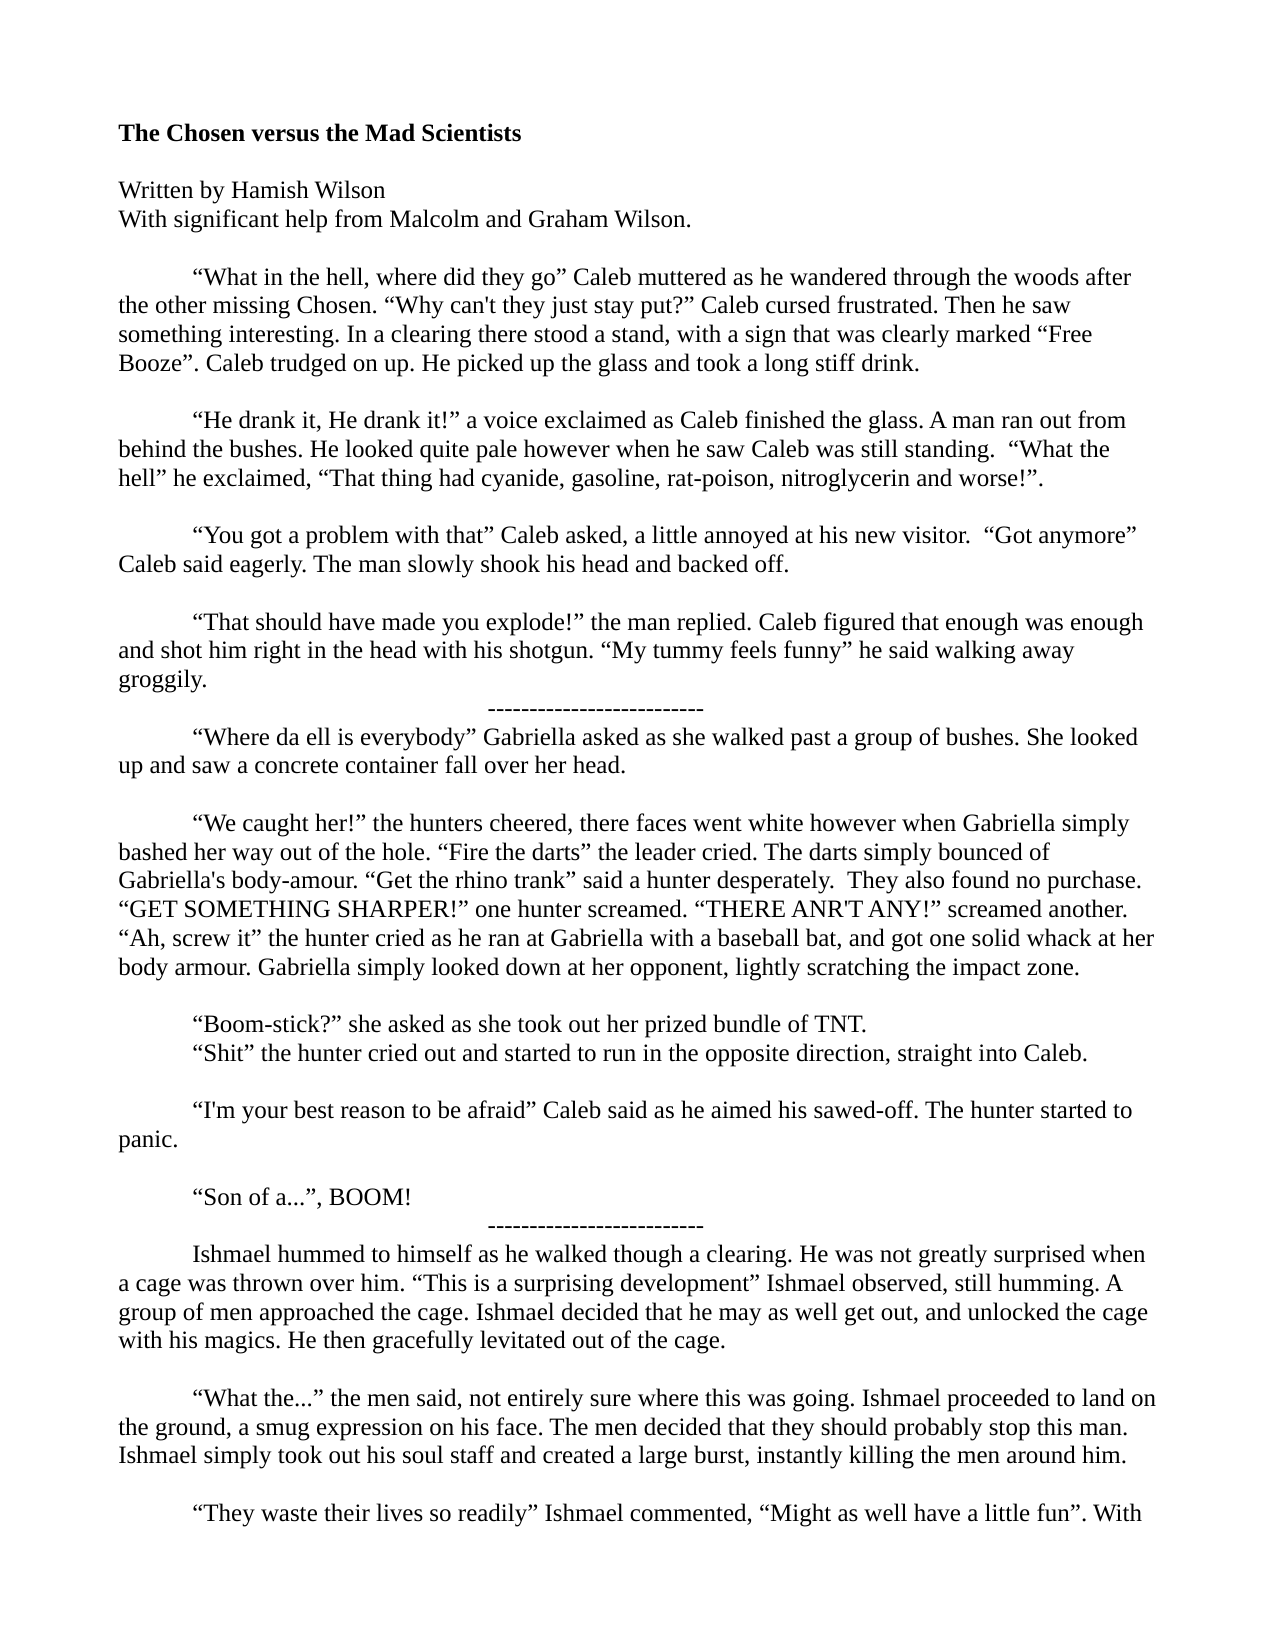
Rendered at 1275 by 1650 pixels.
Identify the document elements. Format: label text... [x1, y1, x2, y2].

text “Son of a...”, BOOM! [118, 1182, 1157, 1211]
text “He drank it, He drank it!” a voice exclaimed as Caleb finished the glass. A man ran out from behind the bushes. He looked quite pale however when he saw Caleb was still standing. “What the hell” he exclaimed, “That thing had cyanide, gasoline, rat-poison, nitroglycerin and worse!”. [118, 406, 1157, 492]
text “I'm your best reason to be afraid” Caleb said as he aimed his sawed-off. The hunter started to panic. [118, 1096, 1157, 1153]
text Written by Hamish Wilson [118, 176, 1157, 204]
text With significant help from Malcolm and Graham Wilson. [118, 204, 1157, 233]
text “Where da ell is everybody” Gabriella asked as she walked past a group of bushes. She looked up and saw a concrete container fall over her head. [118, 722, 1157, 779]
text “You got a problem with that” Caleb asked, a little annoyed at his new visitor. “Got anymore” Caleb said eagerly. The man slowly shook his head and backed off. [118, 521, 1157, 578]
text “They waste their lives so readily” Ishmael commented, “Might as well have a little fun”. With [118, 1498, 1157, 1527]
text “Shit” the hunter cried out and started to run in the opposite direction, straight into Caleb. [118, 1038, 1157, 1067]
text -------------------------- [118, 1211, 1157, 1239]
text “Boom-stick?” she asked as she took out her prized bundle of TNT. [118, 1009, 1157, 1038]
text -------------------------- [118, 693, 1157, 722]
text “That should have made you explode!” the man replied. Caleb figured that enough was enough and shot him right in the head with his shotgun. “My tummy feels funny” he said walking away groggily. [118, 607, 1157, 693]
text Ishmael hummed to himself as he walked though a clearing. He was not greatly surprised when a cage was thrown over him. “This is a surprising development” Ishmael observed, still humming. A group of men approached the cage. Ishmael decided that he may as well get out, and unlocked the cage with his magics. He then gracefully levitated out of the cage. [118, 1239, 1157, 1354]
text “We caught her!” the hunters cheered, there faces went white however when Gabriella simply bashed her way out of the hole. “Fire the darts” the leader cried. The darts simply bounced of Gabriella's body-amour. “Get the rhino trank” said a hunter desperately. They also found no purchase. “GET SOMETHING SHARPER!” one hunter screamed. “THERE ANR'T ANY!” screamed another. “Ah, screw it” the hunter cried as he ran at Gabriella with a baseball bat, and got one solid whack at her body armour. Gabriella simply looked down at her opponent, lightly scratching the impact zone. [118, 808, 1157, 981]
text “What the...” the men said, not entirely sure where this was going. Ishmael proceeded to land on the ground, a smug expression on his face. The men decided that they should probably stop this man. Ishmael simply took out his soul staff and created a large burst, instantly killing the men around him. [118, 1383, 1157, 1469]
text “What in the hell, where did they go” Caleb muttered as he wandered through the woods after the other missing Chosen. “Why can't they just stay put?” Caleb cursed frustrated. Then he saw something interesting. In a clearing there stood a stand, with a sign that was clearly marked “Free Booze”. Caleb trudged on up. He picked up the glass and took a long stiff drink. [118, 262, 1157, 377]
text The Chosen versus the Mad Scientists [118, 118, 1157, 147]
